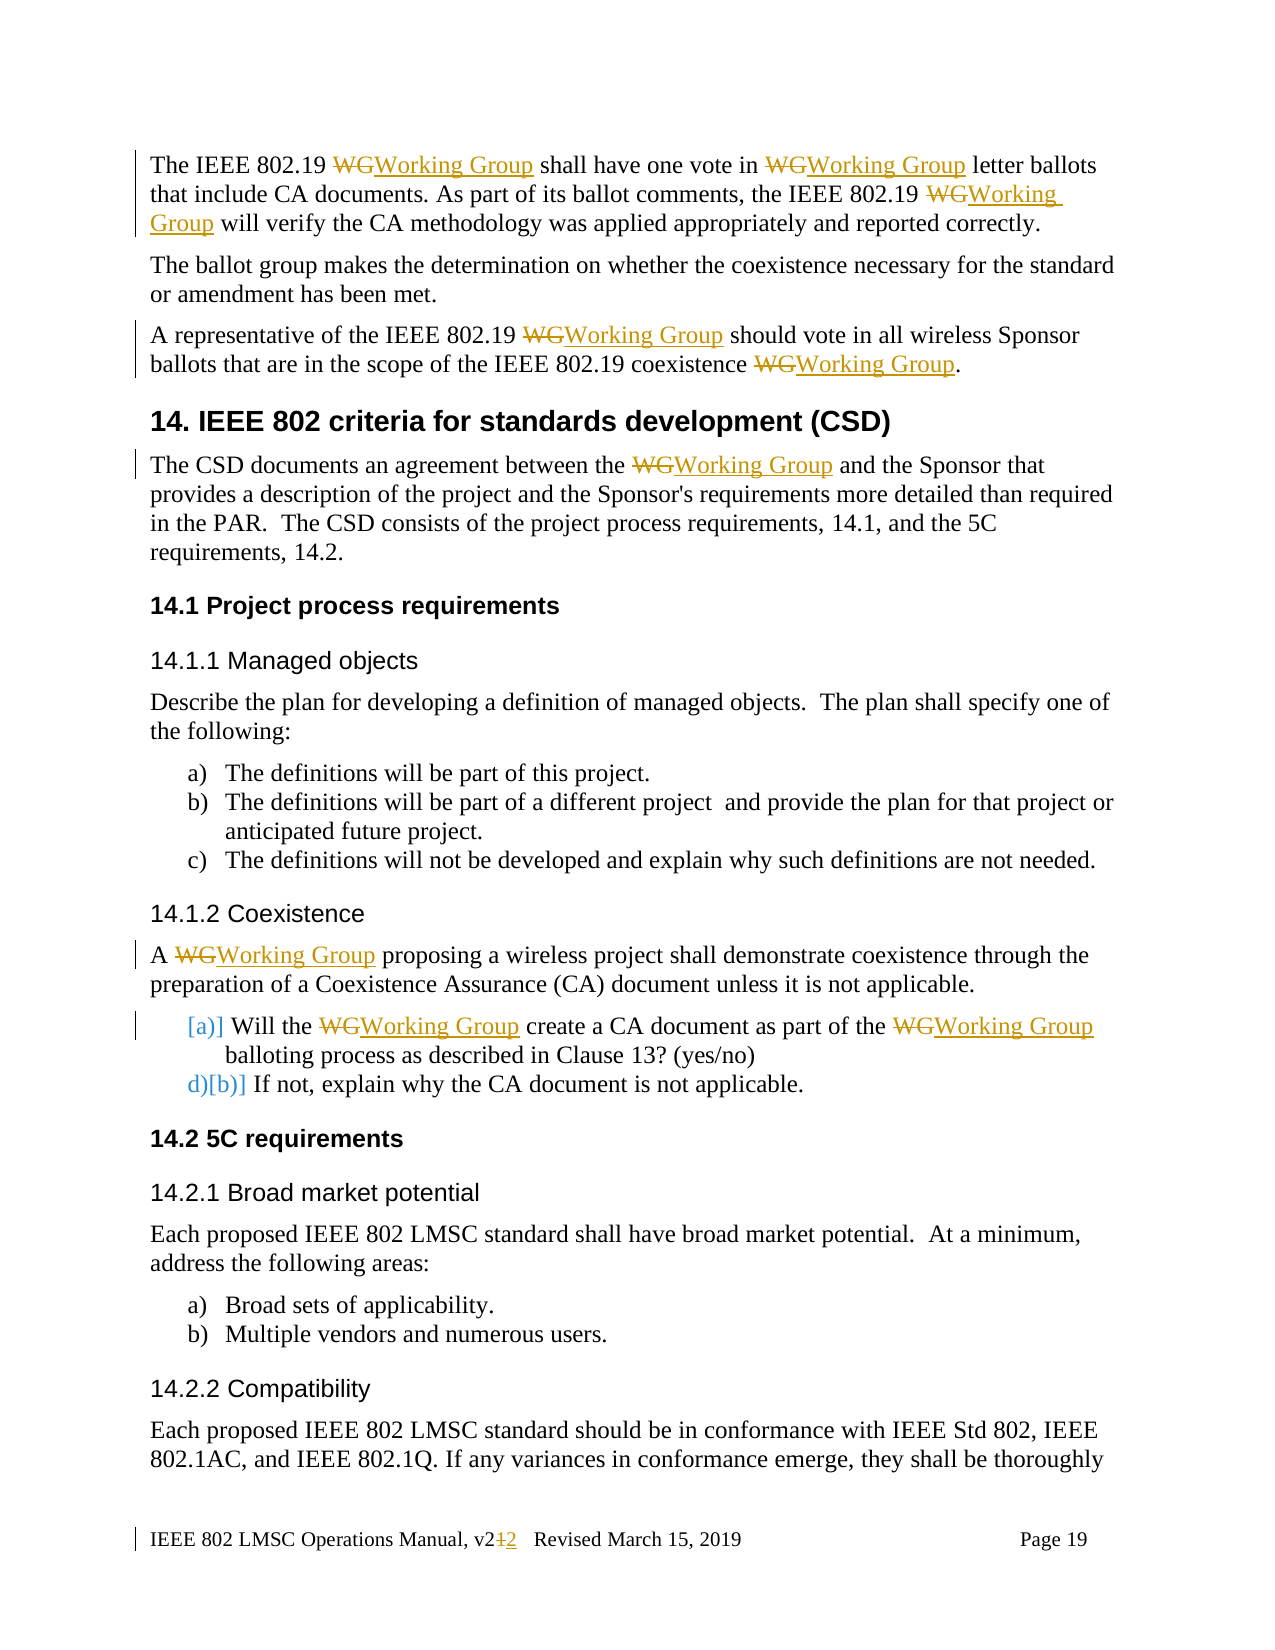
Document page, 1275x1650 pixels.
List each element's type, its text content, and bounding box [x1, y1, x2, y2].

list Will the Working Group create a CA document as part of the Working Group balloting process as described in Clause 13? (yes/no) [187, 1011, 1125, 1069]
subtitle Coexistence [150, 899, 1125, 928]
text The ballot group makes the determination on whether the coexistence necessary for the standard or amendment has been met. [150, 250, 1125, 308]
list Broad sets of applicability. [187, 1290, 1125, 1319]
subtitle Project process requirements [150, 591, 1125, 620]
subtitle IEEE 802 criteria for standards development (CSD) [150, 404, 1125, 437]
subtitle 5C requirements [150, 1124, 1125, 1153]
list The definitions will be part of a different project and provide the plan for that project or anticipated future project. [187, 787, 1125, 845]
subtitle Managed objects [150, 646, 1125, 675]
text Each proposed IEEE 802 LMSC standard should be in conformance with IEEE Std 802, IEEE 802.1AC, and IEEE 802.1Q. If any variances in conformance emerge, they shall be thoroughly [150, 1414, 1125, 1473]
list If not, explain why the CA document is not applicable. [187, 1069, 1125, 1098]
list The definitions will be part of this project. [187, 757, 1125, 787]
text Describe the plan for developing a definition of managed objects. The plan shall specify one of the following: [150, 687, 1125, 745]
text Each proposed IEEE 802 LMSC standard shall have broad market potential. At a minimum, address the following areas: [150, 1219, 1125, 1277]
text The IEEE 802.19 Working Group shall have one vote in Working Group letter ballots that include CA documents. As part of its ballot comments, the IEEE 802.19 Working Group will verify the CA methodology was applied appropriately and reported correctly. [150, 150, 1125, 237]
list Multiple vendors and numerous users. [187, 1319, 1125, 1348]
list The definitions will not be developed and explain why such definitions are not needed. [187, 845, 1125, 874]
subtitle Broad market potential [150, 1178, 1125, 1207]
text A Working Group proposing a wireless project shall demonstrate coexistence through the preparation of a Coexistence Assurance (CA) document unless it is not applicable. [150, 940, 1125, 998]
text The CSD documents an agreement between the Working Group and the Sponsor that provides a description of the project and the Sponsor's requirements more detailed than required in the PAR. The CSD consists of the project process requirements, 14.1, and the 5C requirements, 14.2. [150, 449, 1125, 566]
subtitle Compatibility [150, 1373, 1125, 1403]
text A representative of the IEEE 802.19 Working Group should vote in all wireless Sponsor ballots that are in the scope of the IEEE 802.19 coexistence Working Group. [150, 320, 1125, 378]
